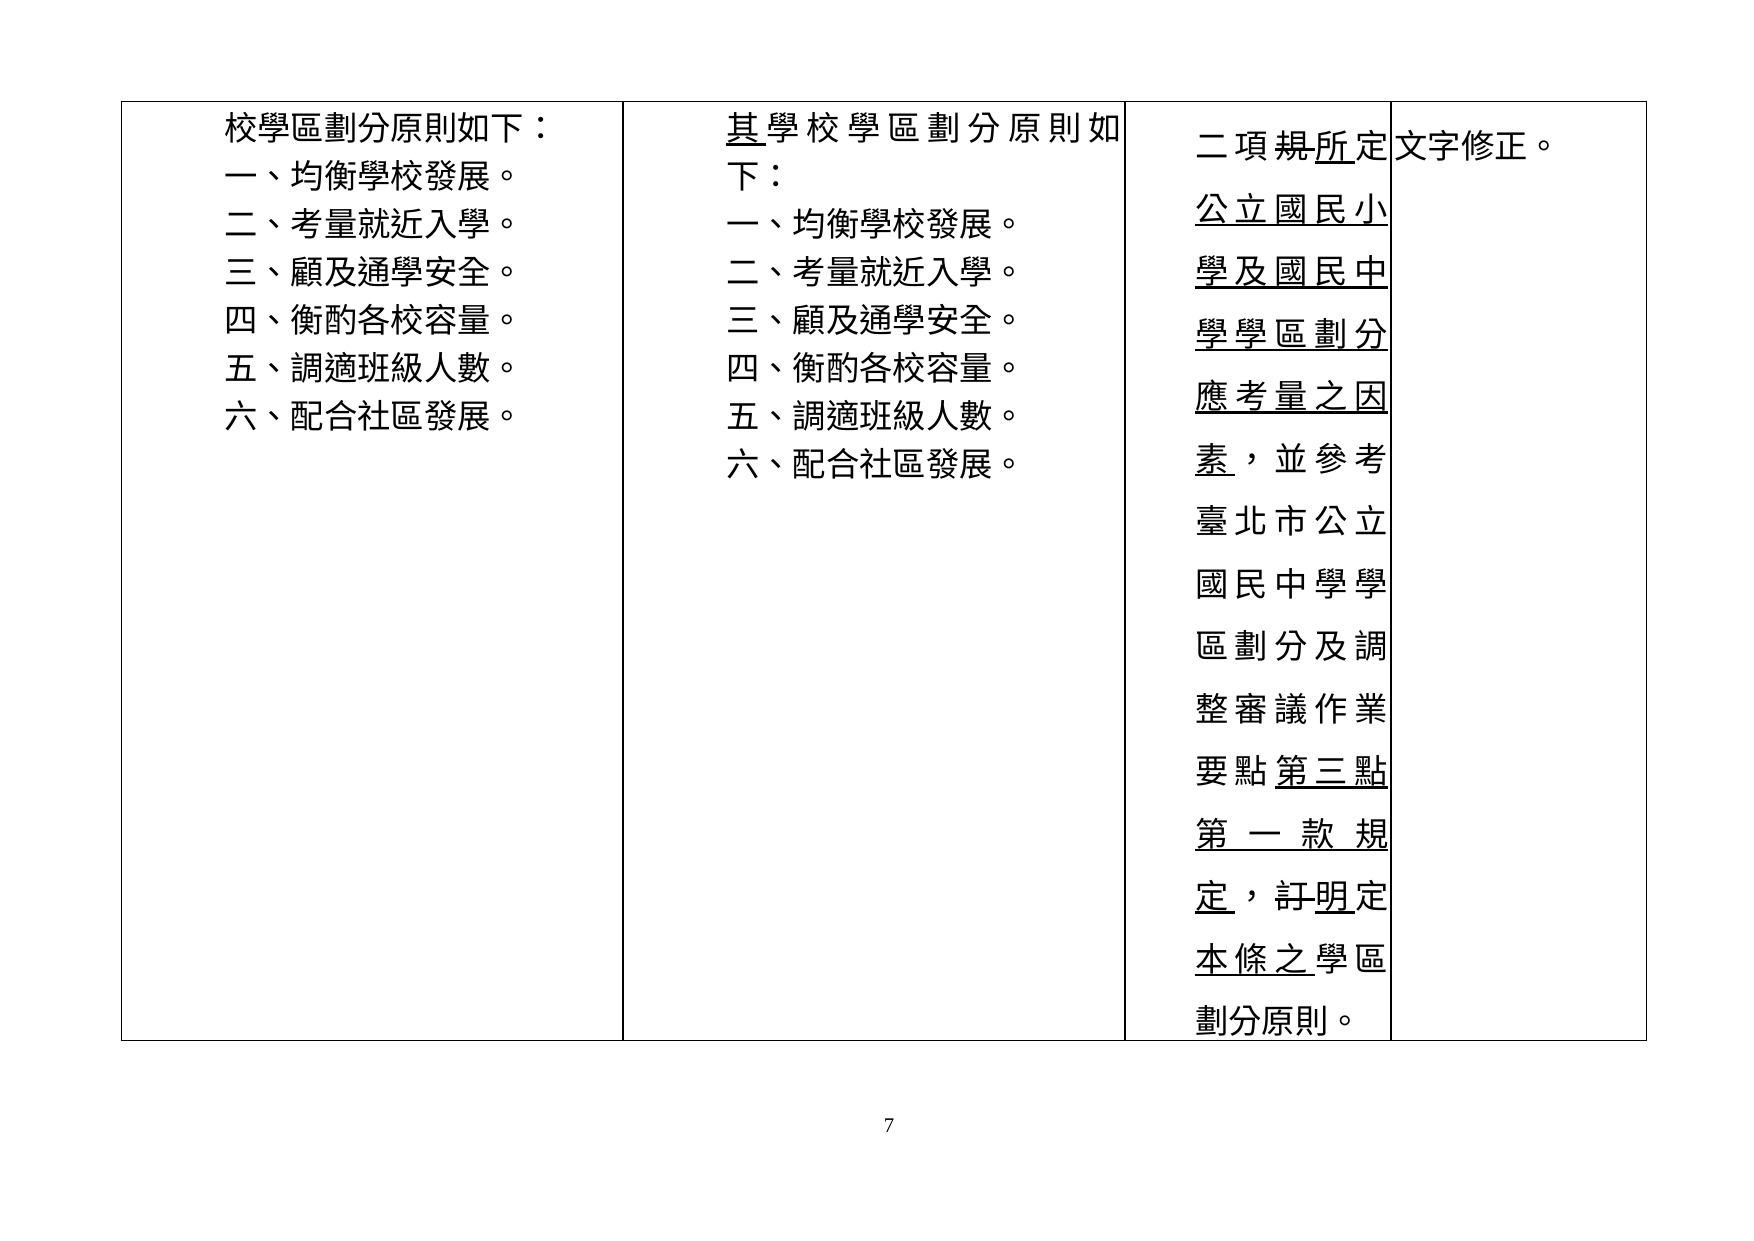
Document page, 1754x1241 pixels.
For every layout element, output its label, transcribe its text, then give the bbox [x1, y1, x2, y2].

table_cell 校學區劃分原則如下： 一、均衡學校發展。 二、考量就近入學。 三、顧及通學安全。 四、衡酌各校容量。 五、調適班級人數。 六、配合社區發展。 [122, 102, 622, 1040]
table_cell 其學校學區劃分原則如下： 一、均衡學校發展。 二、考量就近入學。 三、顧及通學安全。 四、衡酌各校容量。 五、調適班級人數。 六、配合社區發展。 [624, 102, 1124, 1040]
table_cell 二項規所定公立國民小學及國民中學學區劃分應考量之因素，並參考臺北市公立國民中學學區劃分及調整審議作業要點第三點第一款規定，訂明定本條之學區劃分原則。 [1126, 102, 1390, 1040]
table_cell 文字修正。 [1392, 102, 1646, 1040]
